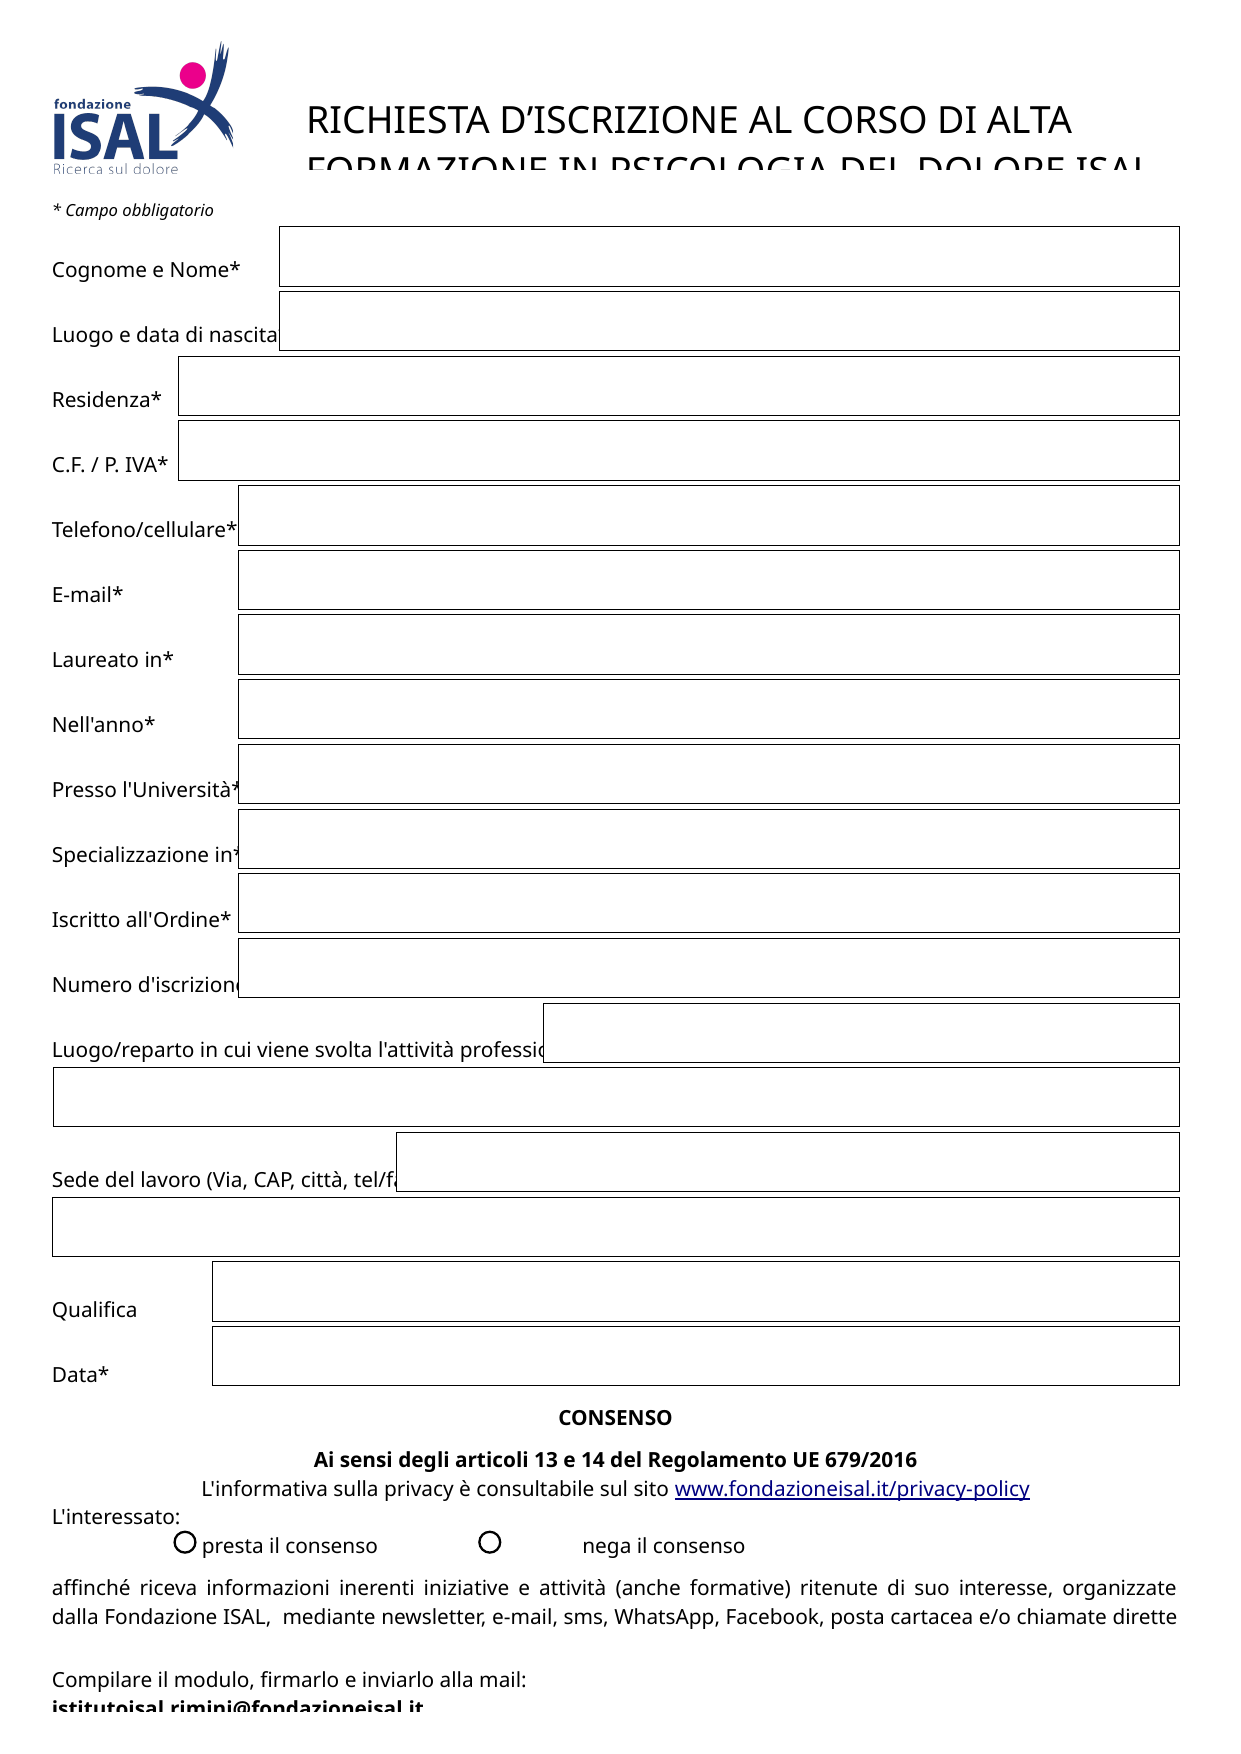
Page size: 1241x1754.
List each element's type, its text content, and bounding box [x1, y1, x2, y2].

text Ai sensi degli articoli 13 e 14 del Regolamento UE 679/2016 [52, 1446, 1179, 1474]
text presta il consenso nega il consenso [52, 1531, 1179, 1559]
text Residenza* [52, 385, 178, 414]
text Cognome e Nome* [52, 255, 279, 284]
text Iscritto all'Ordine* [52, 905, 1179, 934]
text Presso l'Università* [52, 775, 238, 804]
text Data* [52, 1360, 1179, 1389]
text L'interessato: [52, 1502, 1179, 1531]
text L'informativa sulla privacy è consultabile sul sito www.fondazioneisal.it/privacy-policy [52, 1474, 1179, 1502]
text CONSENSO [52, 1403, 1179, 1431]
text Luogo/reparto in cui viene svolta l'attività professionale* [52, 1035, 1179, 1064]
text Numero d'iscrizione* [52, 970, 1179, 999]
text Specializzazione in* [52, 840, 238, 869]
picture [54, 41, 234, 174]
text Sede del lavoro (Via, CAP, città, tel/fax) [52, 1165, 1179, 1194]
text affinché riceva informazioni inerenti iniziative e attività (anche formative) ritenute di suo interesse, organizzate dalla Fondazione ISAL, mediante newsletter, e-mail, sms, WhatsApp, Facebook, posta cartacea e/o chiamate dirette [52, 1573, 1179, 1630]
text Laureato in* [52, 645, 238, 674]
text C.F. / P. IVA* [52, 450, 178, 479]
text Telefono/cellulare* [52, 515, 238, 544]
text Luogo e data di nascita* [52, 320, 279, 349]
text E-mail* [52, 580, 238, 609]
text Nell'anno* [52, 710, 238, 739]
text * Campo obbligatorio [52, 199, 1179, 222]
text Qualifica [52, 1295, 1179, 1324]
